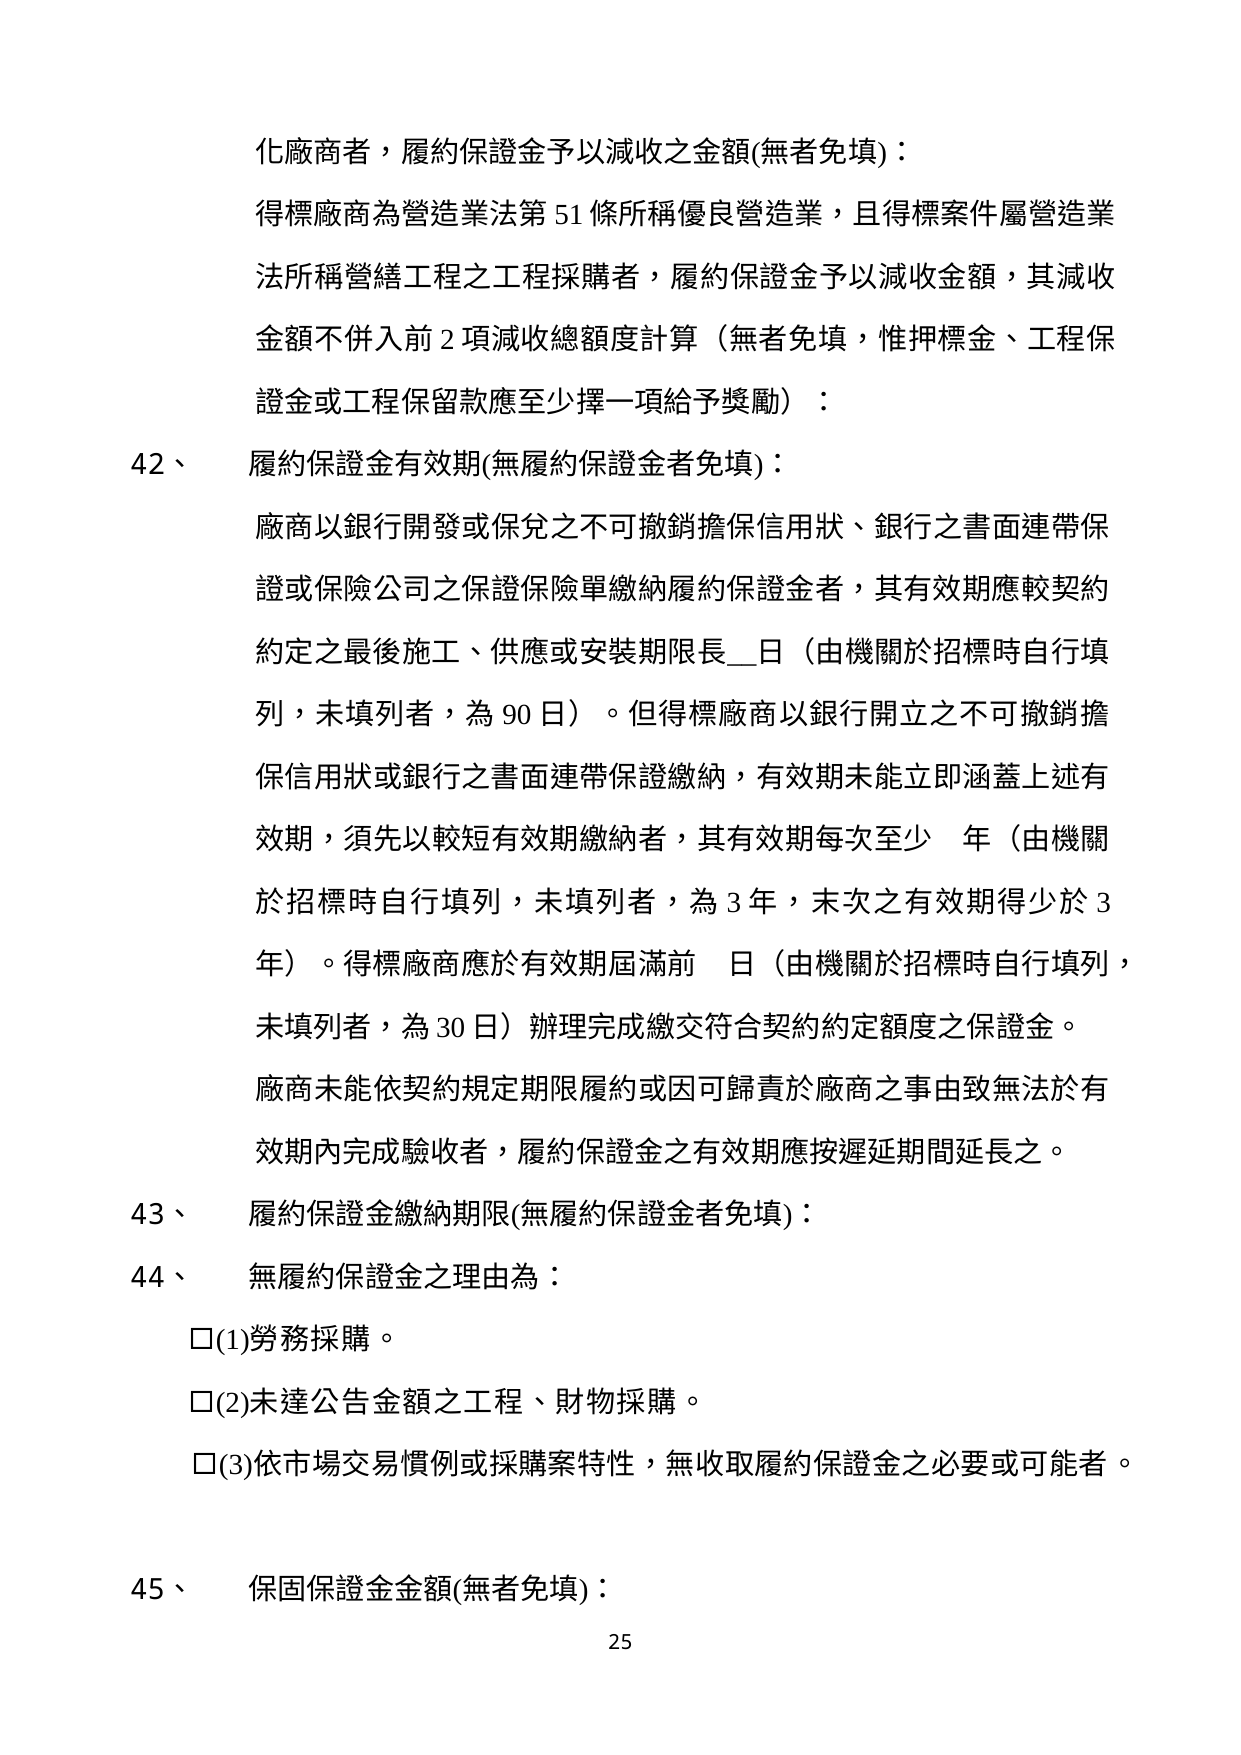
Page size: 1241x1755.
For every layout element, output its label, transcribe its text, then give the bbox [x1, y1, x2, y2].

list 履約保證金繳納期限(無履約保證金者免填)： [130, 1170, 1110, 1233]
text 化廠商者，履約保證金予以減收之金額(無者免填)： [255, 108, 1117, 170]
text 廠商未能依契約規定期限履約或因可歸責於廠商之事由致無法於有效期內完成驗收者，履約保證金之有效期應按遲延期間延長之。 [255, 1045, 1110, 1170]
text 廠商以銀行開發或保兌之不可撤銷擔保信用狀、銀行之書面連帶保證或保險公司之保證保險單繳納履約保證金者，其有效期應較契約約定之最後施工、供應或安裝期限長__日（由機關於招標時自行填列，未填列者，為90日）。但得標廠商以銀行開立之不可撤銷擔保信用狀或銀行之書面連帶保證繳納，有效期未能立即涵蓋上述有效期，須先以較短有效期繳納者，其有效期每次至少 年（由機關於招標時自行填列，未填列者，為3年，末次之有效期得少於3年）。得標廠商應於有效期屆滿前 日（由機關於招標時自行填列，未填列者，為30日）辦理完成繳交符合契約約定額度之保證金。 [255, 483, 1110, 1045]
text (3)依市場交易慣例或採購案特性，無收取履約保證金之必要或可能者。 [130, 1420, 1110, 1545]
list 無履約保證金之理由為： [130, 1233, 1110, 1295]
text (2)未達公告金額之工程、財物採購。 [130, 1358, 1110, 1420]
text 得標廠商為營造業法第51條所稱優良營造業，且得標案件屬營造業法所稱營繕工程之工程採購者，履約保證金予以減收金額，其減收金額不併入前2項減收總額度計算（無者免填，惟押標金、工程保證金或工程保留款應至少擇一項給予獎勵）： [255, 170, 1117, 420]
list 保固保證金金額(無者免填)： [130, 1545, 1110, 1608]
list 履約保證金有效期(無履約保證金者免填)： [130, 420, 1110, 483]
text (1)勞務採購。 [130, 1295, 1110, 1358]
